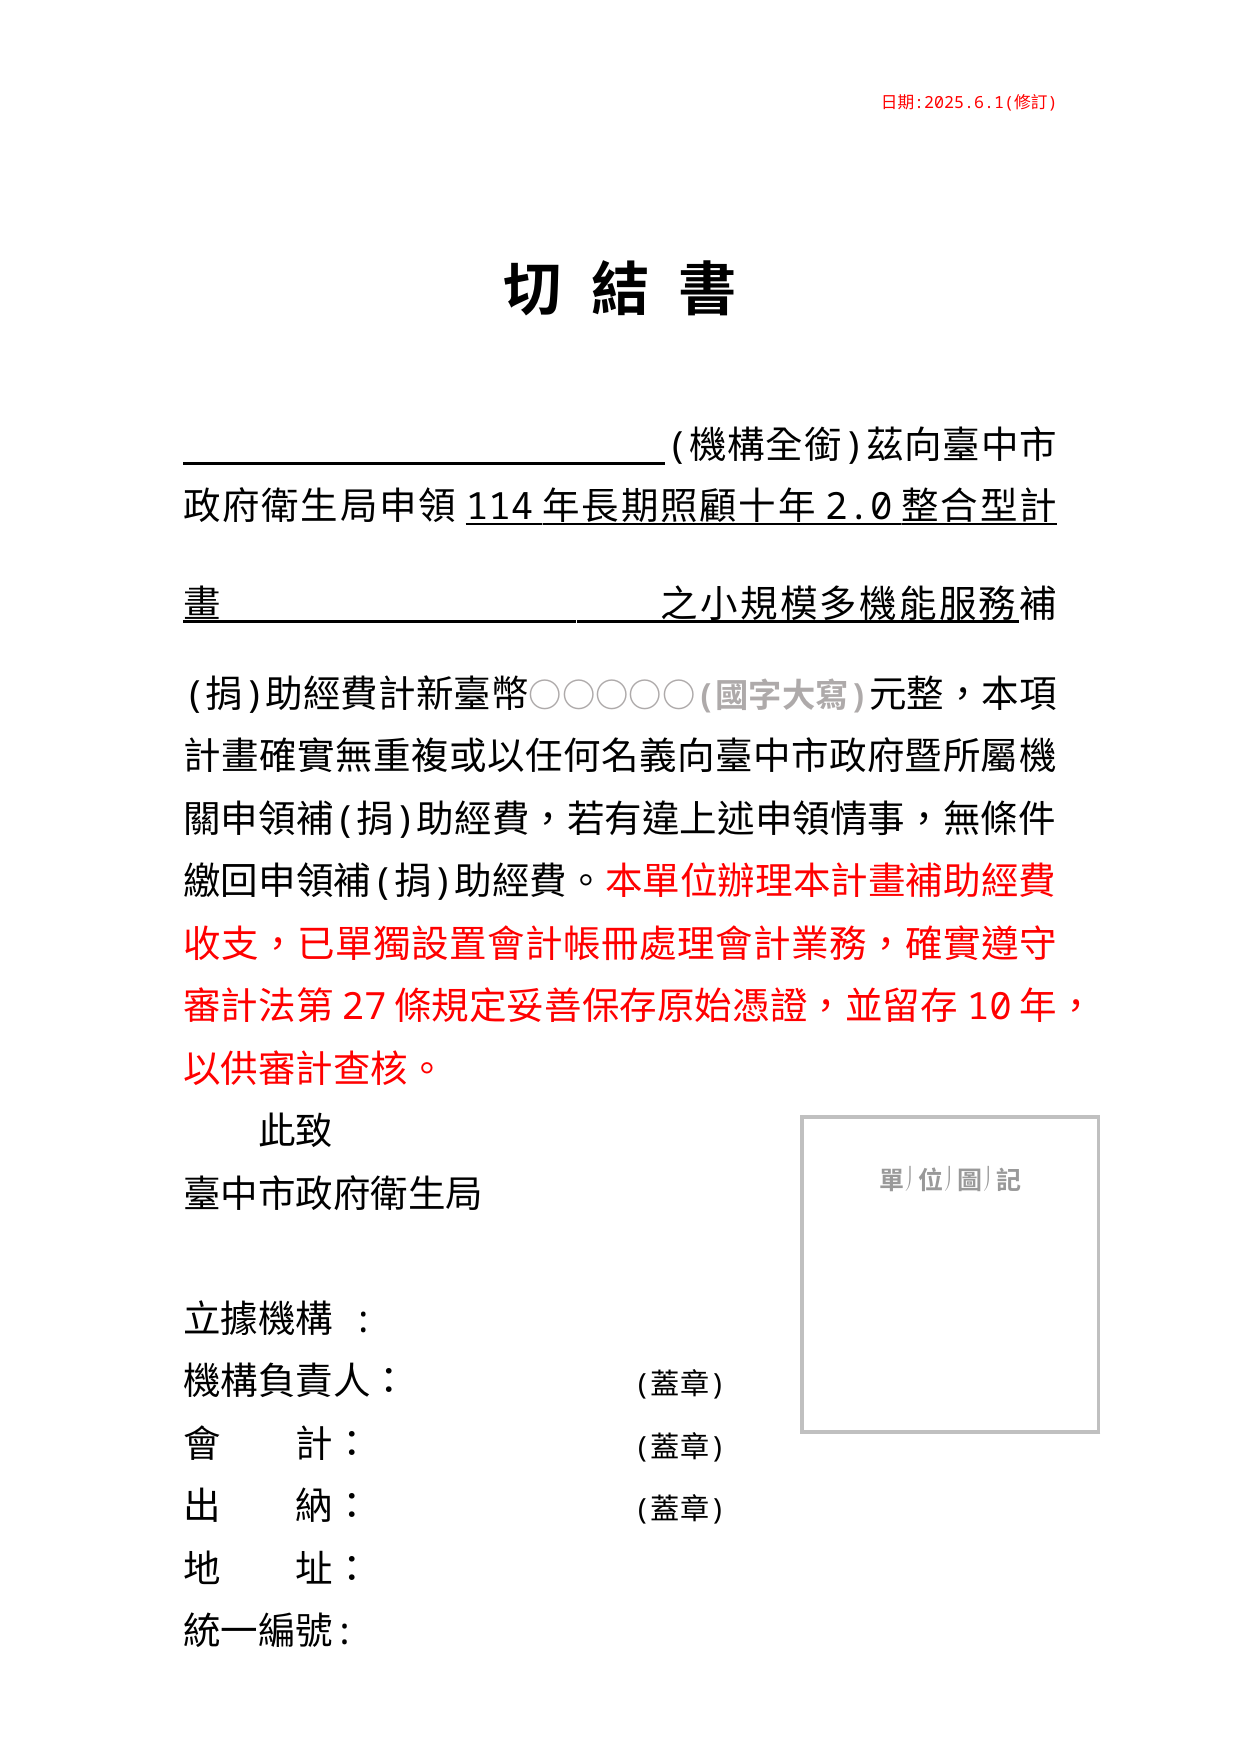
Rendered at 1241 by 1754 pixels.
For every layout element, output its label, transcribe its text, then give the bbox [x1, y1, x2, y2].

text 立據機構 : [183, 1274, 800, 1337]
text 出 納： (蓋章) [183, 1462, 1057, 1524]
text 此致 [183, 1087, 1057, 1149]
text 地 址： [183, 1524, 1057, 1587]
text 單 位 圖 記 [819, 1160, 1082, 1197]
text (機構全銜)茲向臺中市政府衛生局申領114年長期照顧十年2.0整合型計畫 之小規模多機能服務補(捐)助經費計新臺幣○○○○○(國字大寫)元整，本項計畫確實無重複或以任何名義向臺中市政府暨所屬機關申領補(捐)助經費，若有違上述申領情事，無條件繳回申領補(捐)助經費。本單位辦理本計畫補助經費收支，已單獨設置會計帳冊處理會計業務，確實遵守審計法第27條規定妥善保存原始憑證，並留存10年，以供審計查核。 [183, 399, 1057, 1087]
text 會 計： (蓋章) [183, 1399, 1057, 1462]
text 機構負責人： (蓋章) [183, 1337, 800, 1399]
text 切 結 書 [183, 212, 1057, 337]
text [804, 1119, 1097, 1430]
text 臺中市政府衛生局 [183, 1149, 800, 1212]
text 統一編號: [183, 1587, 1057, 1649]
